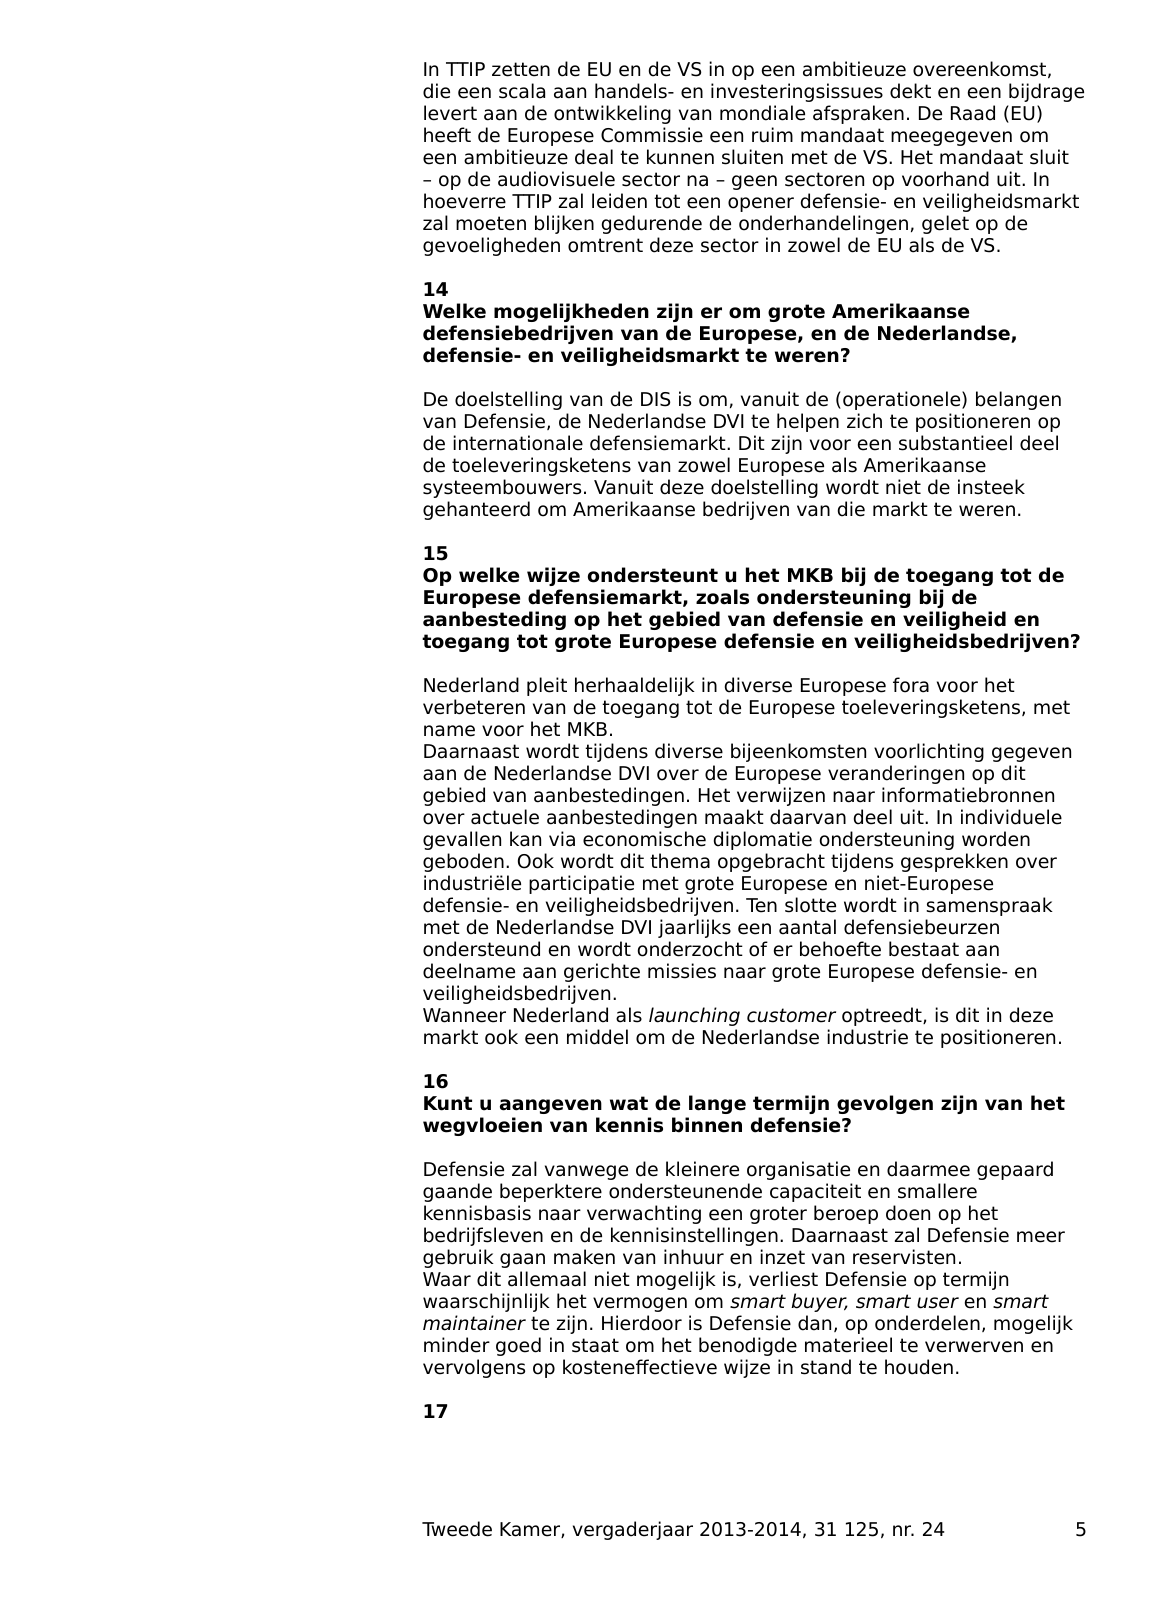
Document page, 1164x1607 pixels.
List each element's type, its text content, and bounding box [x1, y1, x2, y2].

text 16 [422, 1071, 1087, 1093]
text 17 [422, 1401, 1087, 1423]
text Op welke wijze ondersteunt u het MKB bij de toegang tot de Europese defensiemarkt, zoals ondersteuning bij de aanbesteding op het gebied van defensie en veiligheid en toegang tot grote Europese defensie en veiligheidsbedrijven? [422, 565, 1087, 653]
text Daarnaast wordt tijdens diverse bijeenkomsten voorlichting gegeven aan de Nederlandse DVI over de Europese veranderingen op dit gebied van aanbestedingen. Het verwijzen naar informatiebronnen over actuele aanbestedingen maakt daarvan deel uit. In individuele gevallen kan via economische diplomatie ondersteuning worden geboden. Ook wordt dit thema opgebracht tijdens gesprekken over industriële participatie met grote Europese en niet-Europese defensie- en veiligheidsbedrijven. Ten slotte wordt in samenspraak met de Nederlandse DVI jaarlijks een aantal defensiebeurzen ondersteund en wordt onderzocht of er behoefte bestaat aan deelname aan gerichte missies naar grote Europese defensie- en veiligheidsbedrijven. [422, 741, 1087, 1005]
text Waar dit allemaal niet mogelijk is, verliest Defensie op termijn waarschijnlijk het vermogen om smart buyer, smart user en smart maintainer te zijn. Hierdoor is Defensie dan, op onderdelen, mogelijk minder goed in staat om het benodigde materieel te verwerven en vervolgens op kosteneffectieve wijze in stand te houden. [422, 1269, 1087, 1379]
text Wanneer Nederland als launching customer optreedt, is dit in deze markt ook een middel om de Nederlandse industrie te positioneren. [422, 1005, 1087, 1049]
text Nederland pleit herhaaldelijk in diverse Europese fora voor het verbeteren van de toegang tot de Europese toeleveringsketens, met name voor het MKB. [422, 675, 1087, 741]
text Welke mogelijkheden zijn er om grote Amerikaanse defensiebedrijven van de Europese, en de Nederlandse, defensie- en veiligheidsmarkt te weren? [422, 301, 1087, 367]
text Defensie zal vanwege de kleinere organisatie en daarmee gepaard gaande beperktere ondersteunende capaciteit en smallere kennisbasis naar verwachting een groter beroep doen op het bedrijfsleven en de kennisinstellingen. Daarnaast zal Defensie meer gebruik gaan maken van inhuur en inzet van reservisten. [422, 1159, 1087, 1269]
text 14 [422, 279, 1087, 301]
text In TTIP zetten de EU en de VS in op een ambitieuze overeenkomst, die een scala aan handels- en investeringsissues dekt en een bijdrage levert aan de ontwikkeling van mondiale afspraken. De Raad (EU) heeft de Europese Commissie een ruim mandaat meegegeven om een ambitieuze deal te kunnen sluiten met de VS. Het mandaat sluit – op de audiovisuele sector na – geen sectoren op voorhand uit. In hoeverre TTIP zal leiden tot een opener defensie- en veiligheidsmarkt zal moeten blijken gedurende de onderhandelingen, gelet op de gevoeligheden omtrent deze sector in zowel de EU als de VS. [422, 59, 1087, 257]
text De doelstelling van de DIS is om, vanuit de (operationele) belangen van Defensie, de Nederlandse DVI te helpen zich te positioneren op de internationale defensiemarkt. Dit zijn voor een substantieel deel de toeleveringsketens van zowel Europese als Amerikaanse systeembouwers. Vanuit deze doelstelling wordt niet de insteek gehanteerd om Amerikaanse bedrijven van die markt te weren. [422, 389, 1087, 521]
text 15 [422, 543, 1087, 565]
text Kunt u aangeven wat de lange termijn gevolgen zijn van het wegvloeien van kennis binnen defensie? [422, 1093, 1087, 1137]
